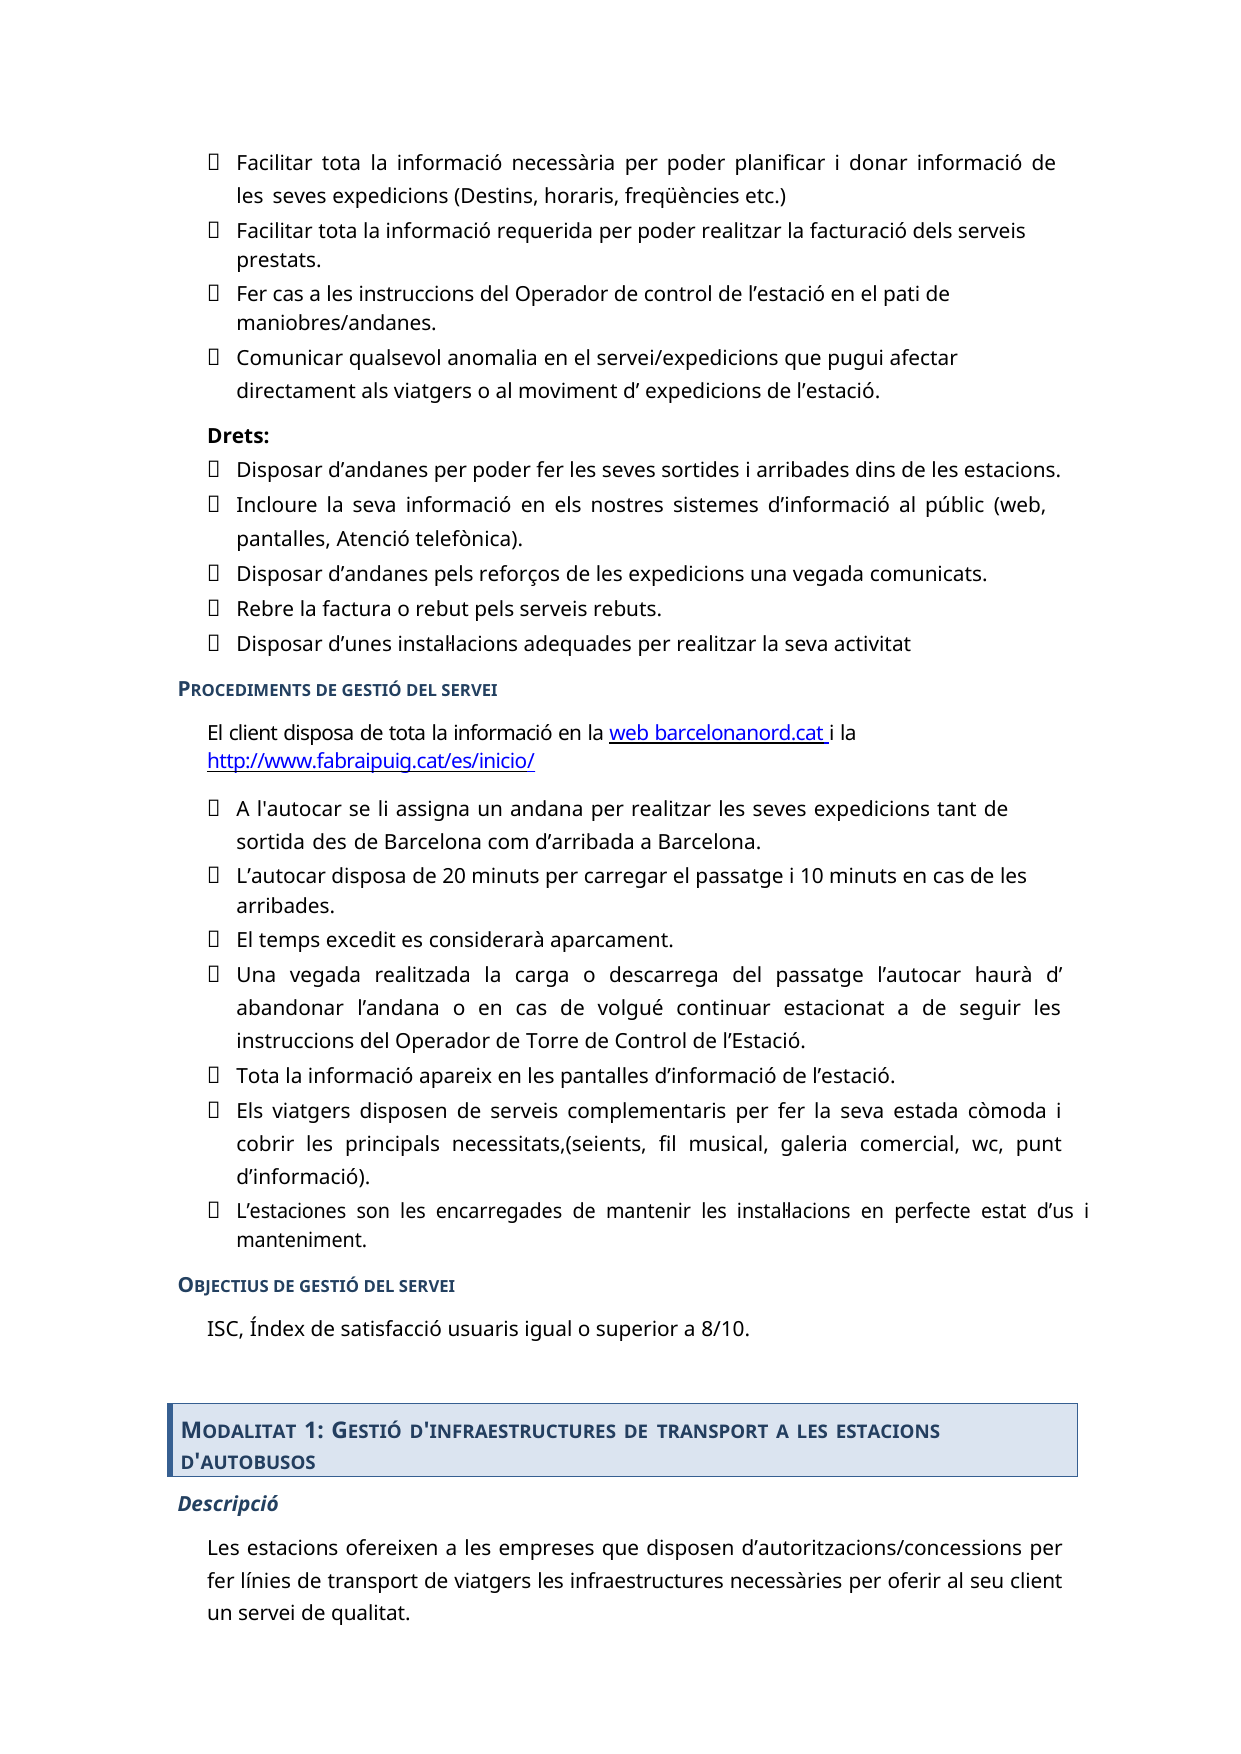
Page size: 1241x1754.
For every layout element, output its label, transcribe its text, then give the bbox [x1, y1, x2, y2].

list Disposar d’andanes per poder fer les seves sortides i arribades dins de les estacions. [207, 453, 1090, 484]
list Els viatgers disposen de serveis complementaris per fer la seva estada còmoda i cobrir les principals necessitats,(seients, fil musical, galeria comercial, wc, punt d’informació). [207, 1094, 1062, 1190]
text Les estacions ofereixen a les empreses que disposen d’autoritzacions/concessions per fer línies de transport de viatgers les infraestructures necessàries per oferir al seu client un servei de qualitat. [207, 1533, 1063, 1627]
subtitle Descripció [177, 1489, 1090, 1518]
text PROCEDIMENTS DE GESTIÓ DEL SERVEI [177, 674, 1090, 703]
table_header MODALITAT 1: GESTIÓ D'INFRAESTRUCTURES DE TRANSPORT A LES ESTACIONS D'AUTOBUSOS [173, 1404, 1077, 1476]
list A l'autocar se li assigna un andana per realitzar les seves expedicions tant de sortida des de Barcelona com d’arribada a Barcelona. [207, 791, 1063, 855]
list Incloure la seva informació en els nostres sistemes d’informació al públic (web, pantalles, Atenció telefònica). [207, 488, 1063, 552]
list El temps excedit es considerarà aparcament. [207, 923, 1090, 954]
list Rebre la factura o rebut pels serveis rebuts. [207, 591, 1090, 623]
text ISC, Índex de satisfacció usuaris igual o superior a 8/10. [207, 1314, 1090, 1343]
list L’autocar disposa de 20 minuts per carregar el passatge i 10 minuts en cas de les arribades. [207, 859, 1090, 919]
list Disposar d’unes instal·lacions adequades per realitzar la seva activitat [207, 627, 1090, 658]
list L’estaciones son les encarregades de mantenir les instal·lacions en perfecte estat d’us i manteniment. [207, 1194, 1090, 1254]
list Comunicar qualsevol anomalia en el servei/expedicions que pugui afectar directament als viatgers o al moviment d’ expedicions de l’estació. [207, 341, 1062, 404]
list Una vegada realitzada la carga o descarrega del passatge l’autocar haurà d’ abandonar l’andana o en cas de volgué continuar estacionat a de seguir les instruccions del Operador de Torre de Control de l’Estació. [207, 958, 1062, 1054]
list Facilitar tota la informació necessària per poder planificar i donar informació de les seves expedicions (Destins, horaris, freqüències etc.) [207, 145, 1063, 209]
list Disposar d’andanes pels reforços de les expedicions una vegada comunicats. [207, 556, 1090, 588]
list Facilitar tota la informació requerida per poder realitzar la facturació dels serveis prestats. [207, 213, 1090, 273]
subtitle Drets: [207, 421, 1090, 449]
text OBJECTIUS DE GESTIÓ DEL SERVEI [177, 1271, 1090, 1299]
list Fer cas a les instruccions del Operador de control de l’estació en el pati de maniobres/andanes. [207, 277, 1090, 337]
text El client disposa de tota la informació en la web barcelonanord.cat i la http://www.fabraipuig.cat/es/inicio/ [207, 718, 1090, 775]
list Tota la informació apareix en les pantalles d’informació de l’estació. [207, 1059, 1090, 1090]
